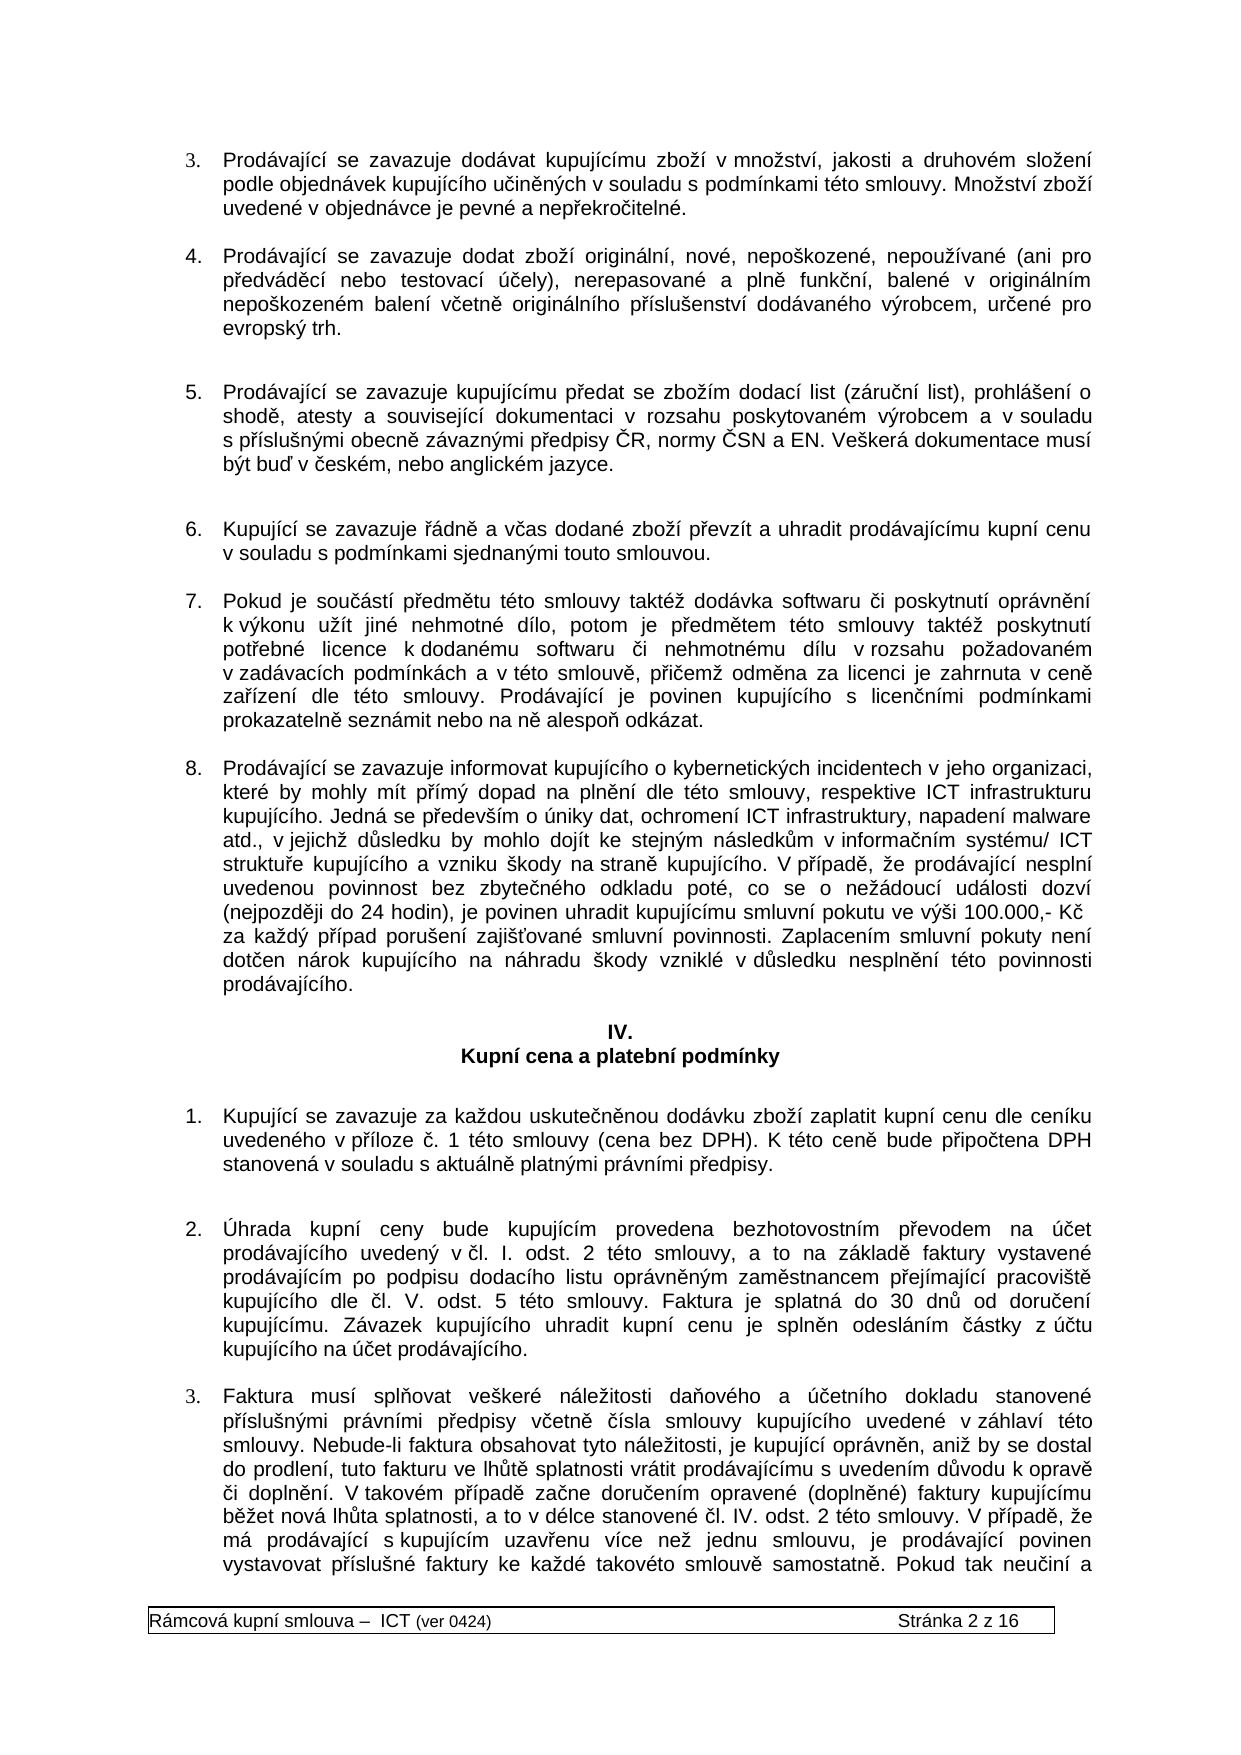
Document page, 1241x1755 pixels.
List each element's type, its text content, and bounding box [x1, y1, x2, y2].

list Úhrada kupní ceny bude kupujícím provedena bezhotovostním převodem na účet prodávajícího uvedený v čl. I. odst. 2 této smlouvy, a to na základě faktury vystavené prodávajícím po podpisu dodacího listu oprávněným zaměstnancem přejímající pracoviště kupujícího dle čl. V. odst. 5 této smlouvy. Faktura je splatná do 30 dnů od doručení kupujícímu. Závazek kupujícího uhradit kupní cenu je splněn odesláním částky z účtu kupujícího na účet prodávajícího. [185, 1217, 1093, 1360]
text IV. [148, 1020, 1093, 1044]
list Prodávající se zavazuje dodávat kupujícímu zboží v množství, jakosti a druhovém složení podle objednávek kupujícího učiněných v souladu s podmínkami této smlouvy. Množství zboží uvedené v objednávce je pevné a nepřekročitelné. [185, 148, 1093, 220]
text Kupní cena a platební podmínky [148, 1044, 1093, 1068]
list Prodávající se zavazuje dodat zboží originální, nové, nepoškozené, nepoužívané (ani pro předváděcí nebo testovací účely), nerepasované a plně funkční, balené v originálním nepoškozeném balení včetně originálního příslušenství dodávaného výrobcem, určené pro evropský trh. [185, 244, 1093, 339]
list Prodávající se zavazuje informovat kupujícího o kybernetických incidentech v jeho organizaci, které by mohly mít přímý dopad na plnění dle této smlouvy, respektive ICT infrastrukturu kupujícího. Jedná se především o úniky dat, ochromení ICT infrastruktury, napadení malware atd., v jejichž důsledku by mohlo dojít ke stejným následkům v informačním systému/ ICT struktuře kupujícího a vzniku škody na straně kupujícího. V případě, že prodávající nesplní uvedenou povinnost bez zbytečného odkladu poté, co se o nežádoucí události dozví (nejpozději do 24 hodin), je povinen uhradit kupujícímu smluvní pokutu ve výši 100.000,- Kč za každý případ porušení zajišťované smluvní povinnosti. Zaplacením smluvní pokuty není dotčen nárok kupujícího na náhradu škody vzniklé v důsledku nesplnění této povinnosti prodávajícího. [185, 756, 1093, 996]
list Faktura musí splňovat veškeré náležitosti daňového a účetního dokladu stanovené příslušnými právními předpisy včetně čísla smlouvy kupujícího uvedené v záhlaví této smlouvy. Nebude-li faktura obsahovat tyto náležitosti, je kupující oprávněn, aniž by se dostal do prodlení, tuto fakturu ve lhůtě splatnosti vrátit prodávajícímu s uvedením důvodu k opravě či doplnění. V takovém případě začne doručením opravené (doplněné) faktury kupujícímu běžet nová lhůta splatnosti, a to v délce stanovené čl. IV. odst. 2 této smlouvy. V případě, že má prodávající s kupujícím uzavřenu více než jednu smlouvu, je prodávající povinen vystavovat příslušné faktury ke každé takovéto smlouvě samostatně. Pokud tak neučiní a [185, 1384, 1093, 1576]
list Pokud je součástí předmětu této smlouvy taktéž dodávka softwaru či poskytnutí oprávnění k výkonu užít jiné nehmotné dílo, potom je předmětem této smlouvy taktéž poskytnutí potřebné licence k dodanému softwaru či nehmotnému dílu v rozsahu požadovaném v zadávacích podmínkách a v této smlouvě, přičemž odměna za licenci je zahrnuta v ceně zařízení dle této smlouvy. Prodávající je povinen kupujícího s licenčními podmínkami prokazatelně seznámit nebo na ně alespoň odkázat. [185, 588, 1093, 732]
list Kupující se zavazuje řádně a včas dodané zboží převzít a uhradit prodávajícímu kupní cenu v souladu s podmínkami sjednanými touto smlouvou. [185, 517, 1093, 564]
list Prodávající se zavazuje kupujícímu předat se zbožím dodací list (záruční list), prohlášení o shodě, atesty a související dokumentaci v rozsahu poskytovaném výrobcem a v souladu s příslušnými obecně závaznými předpisy ČR, normy ČSN a EN. Veškerá dokumentace musí být buď v českém, nebo anglickém jazyce. [185, 380, 1093, 476]
list Kupující se zavazuje za každou uskutečněnou dodávku zboží zaplatit kupní cenu dle ceníku uvedeného v příloze č. 1 této smlouvy (cena bez DPH). K této ceně bude připočtena DPH stanovená v souladu s aktuálně platnými právními předpisy. [185, 1104, 1093, 1176]
